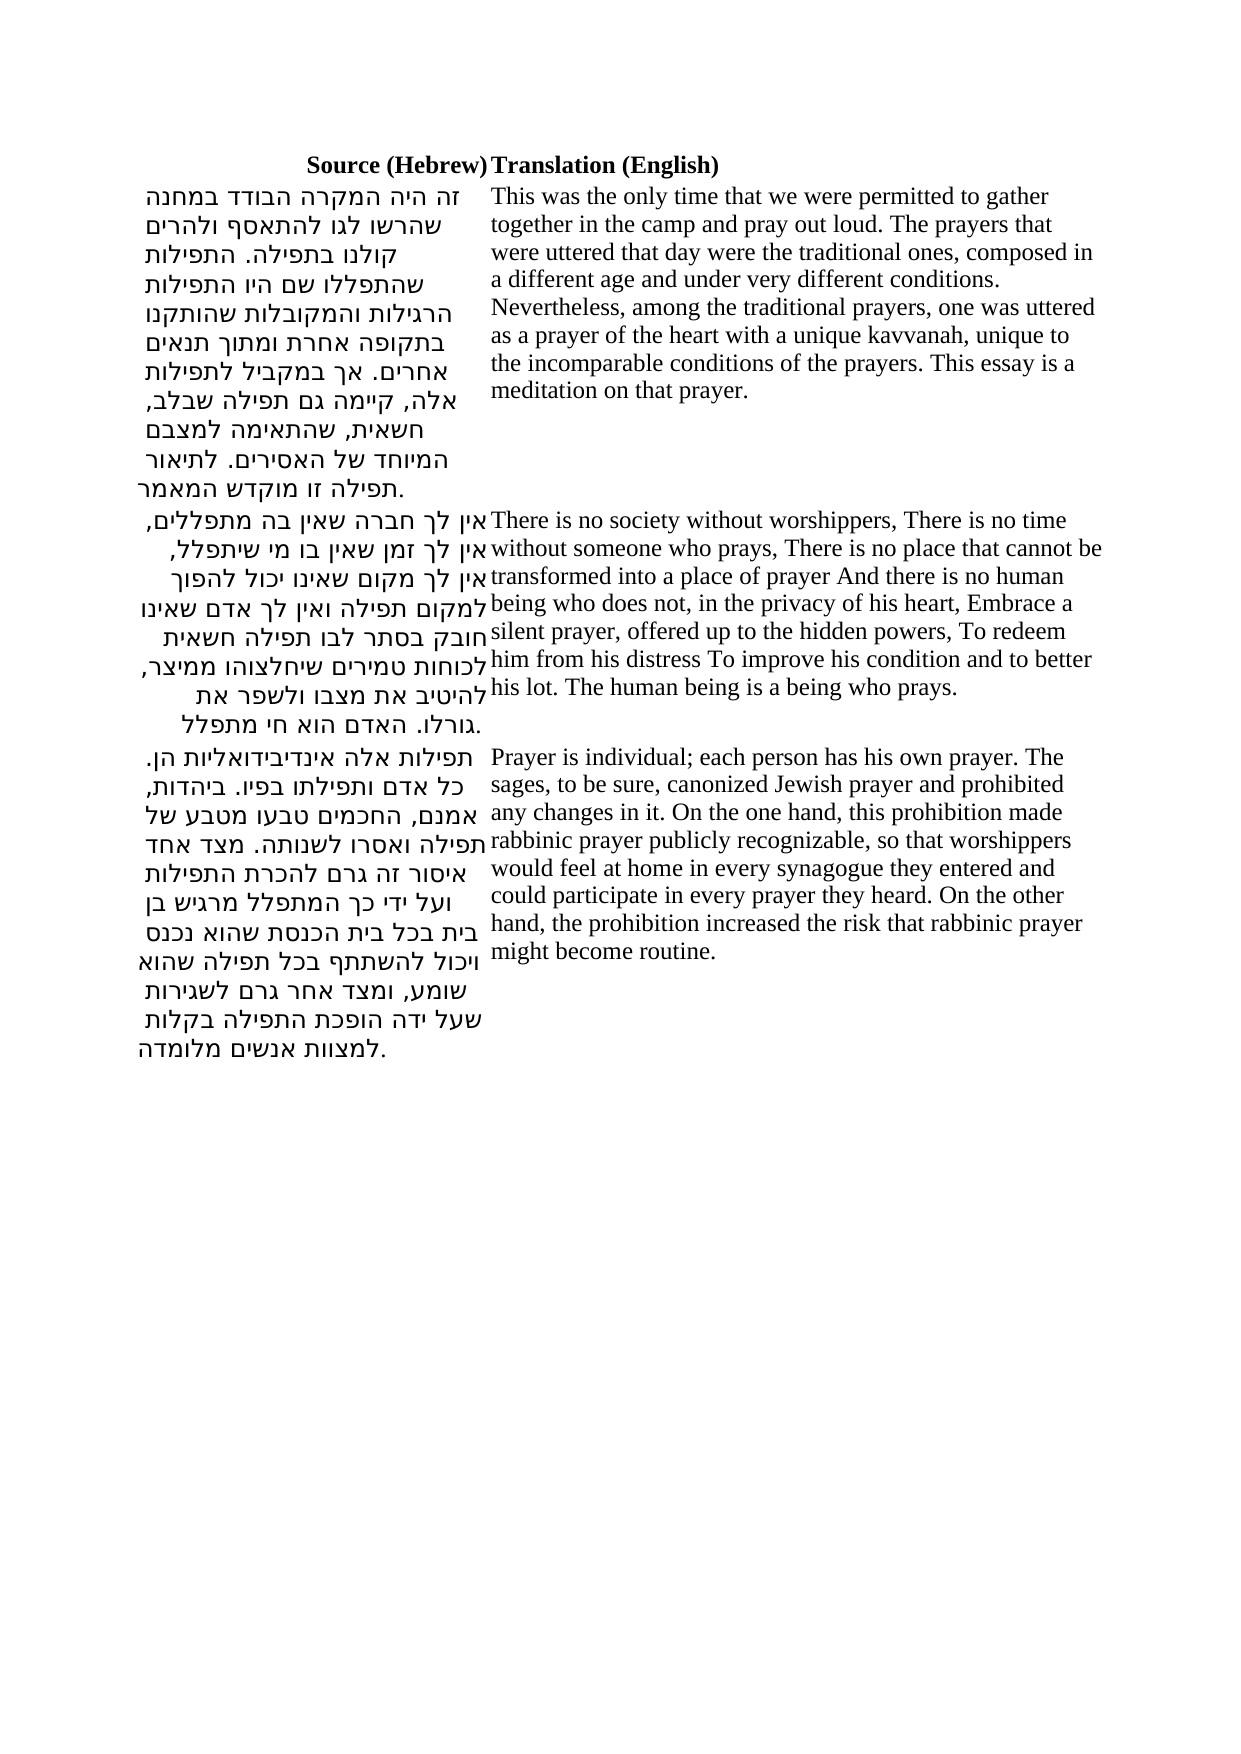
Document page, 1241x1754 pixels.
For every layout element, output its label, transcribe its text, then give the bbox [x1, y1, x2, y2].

table_cell There is no society without worshippers, There is no time without someone who prays, There is no place that cannot be transformed into a place of prayer And there is no human being who does not, in the privacy of his heart, Embrace a silent prayer, offered up to the hidden powers, To redeem him from his distress To improve his condition and to better his lot. The human being is a being who prays. [489, 505, 1105, 741]
table_cell זה היה המקרה הבודד במחנה שהרשו לגו להתאסף ולהרים קולנו בתפילה. התפילות שהתפללו שם היו התפילות הרגילות והמקובלות שהותקנו בתקופה אחרת ומתוך תנאים אחרים. אך במקביל לתפילות אלה, קיימה גם תפילה שבלב, חשאית, שהתאימה למצבם המיוחד של האסירים. לתיאור תפילה זו מוקדש המאמר. [135, 181, 489, 505]
table_cell Prayer is individual; each person has his own prayer. The sages, to be sure, canonized Jewish prayer and prohibited any changes in it. On the one hand, this prohibition made rabbinic prayer publicly recognizable, so that worshippers would feel at home in every synagogue they entered and could participate in every prayer they heard. On the other hand, the prohibition increased the risk that rabbinic prayer might become routine. [489, 741, 1105, 1065]
table_cell This was the only time that we were permitted to gather together in the camp and pray out loud. The prayers that were uttered that day were the traditional ones, composed in a different age and under very different conditions. Nevertheless, among the traditional prayers, one was uttered as a prayer of the heart with a unique kavvanah, unique to the incomparable conditions of the prayers. This essay is a meditation on that prayer. [489, 181, 1105, 505]
table_cell אין לך חברה שאין בה מתפללים, אין לך זמן שאין בו מי שיתפלל, אין לך מקום שאינו יכול להפוך למקום תפילה ואין לך אדם שאינו חובק בסתר לבו תפילה חשאית לכוחות טמירים שיחלצוהו ממיצר, להיטיב את מצבו ולשפר את גורלו. האדם הוא חי מתפלל. [135, 505, 489, 741]
table_header Translation (English) [489, 150, 1105, 181]
table_cell תפילות אלה אינדיבידואליות הן. כל אדם ותפילתו בפיו. ביהדות, אמנם, החכמים טבעו מטבע של תפילה ואסרו לשנותה. מצד אחד איסור זה גרם להכרת התפילות ועל ידי כך המתפלל מרגיש בן בית בכל בית הכנסת שהוא נכנס ויכול להשתתף בכל תפילה שהוא שומע, ומצד אחר גרם לשגירות שעל ידה הופכת התפילה בקלות למצוות אנשים מלומדה. [135, 741, 489, 1065]
table_header Source (Hebrew) [135, 150, 489, 181]
